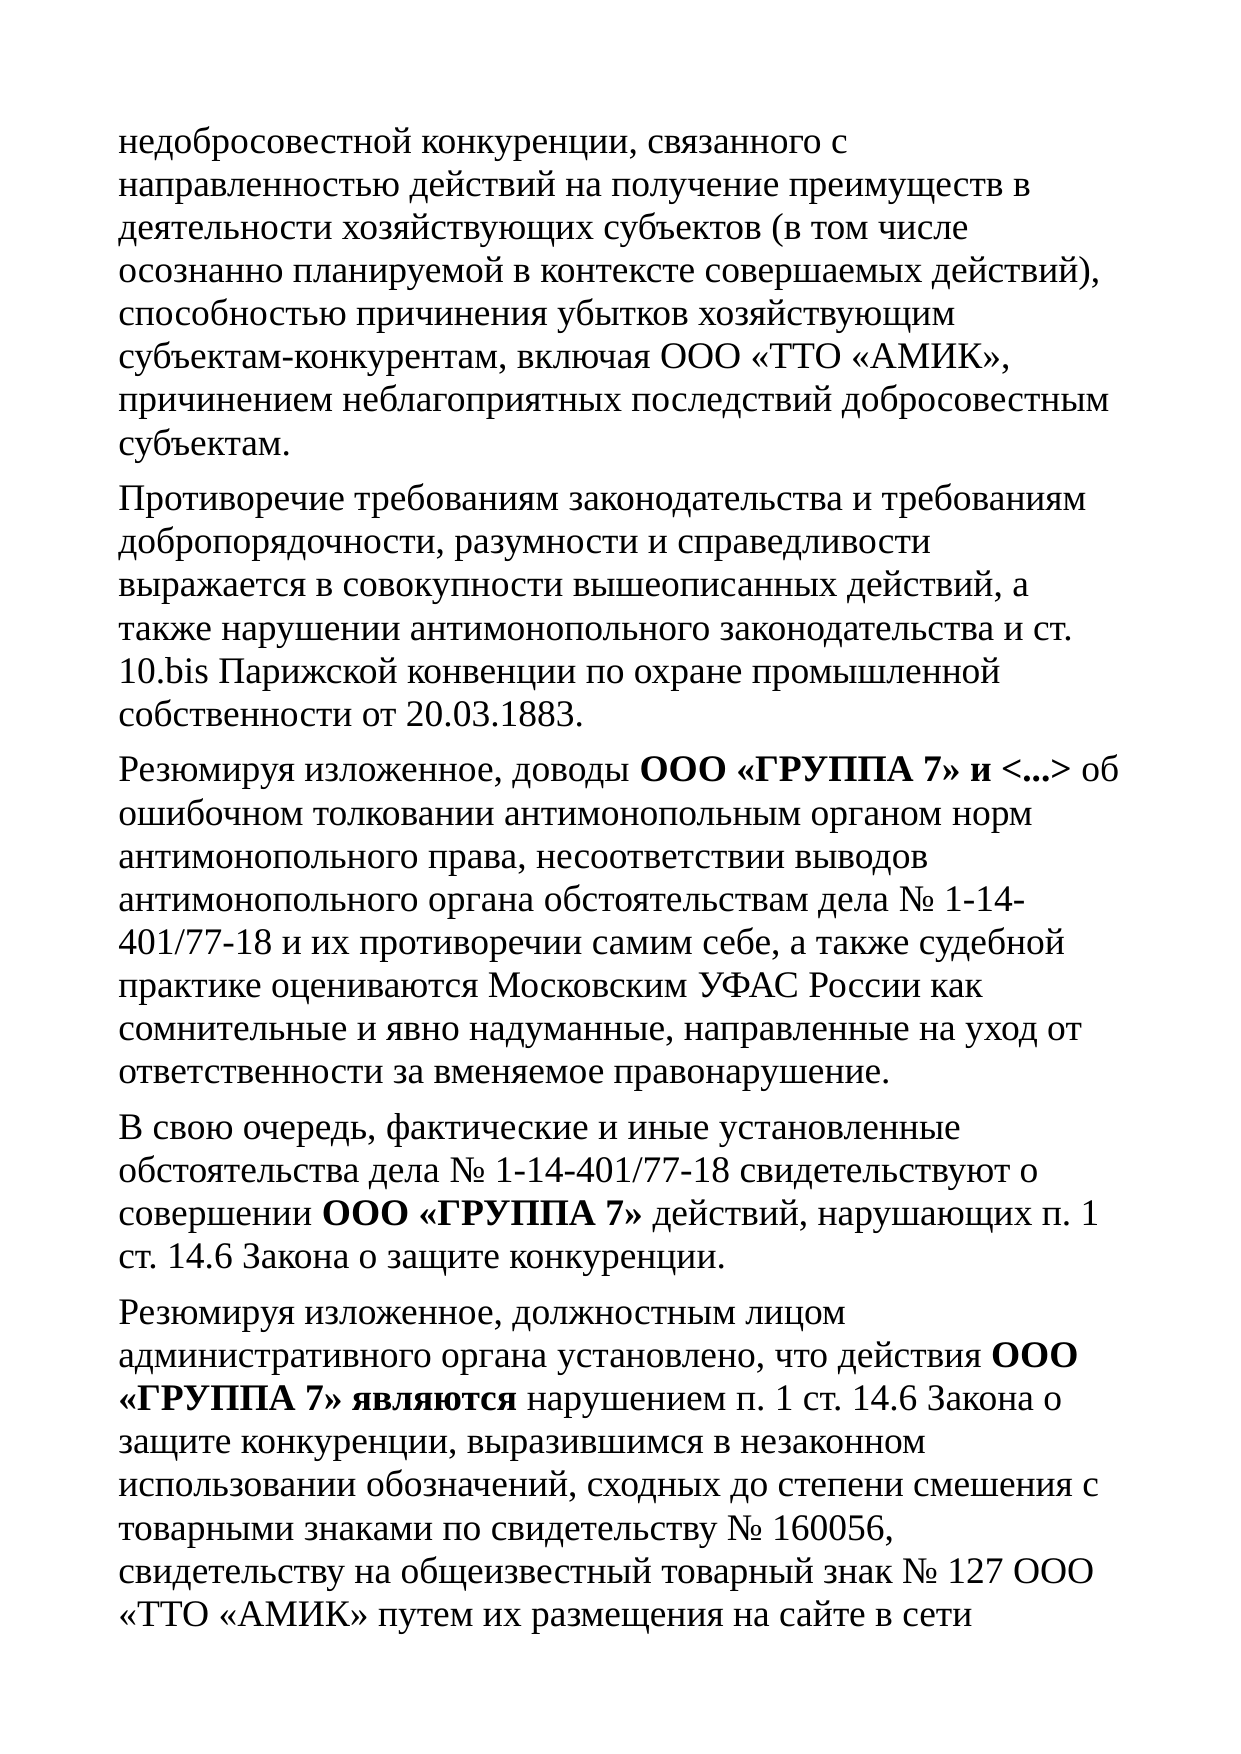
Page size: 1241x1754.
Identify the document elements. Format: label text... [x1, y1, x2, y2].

text Противоречие требованиям законодательства и требованиям добропорядочности, разумности и справедливости выражается в совокупности вышеописанных действий, а также нарушении антимонопольного законодательства и ст. 10.bis Парижской конвенции по охране промышленной собственности от 20.03.1883. [118, 476, 1122, 734]
text В свою очередь, фактические и иные установленные обстоятельства дела № 1-14-401/77-18 свидетельствуют о совершении ООО «ГРУППА 7» действий, нарушающих п. 1 ст. 14.6 Закона о защите конкуренции. [118, 1104, 1122, 1277]
text Резюмируя изложенное, доводы ООО «ГРУППА 7» и <...> об ошибочном толковании антимонопольным органом норм антимонопольного права, несоответствии выводов антимонопольного органа обстоятельствам дела № 1-14-401/77-18 и их противоречии самим себе, а также судебной практике оцениваются Московским УФАС России как сомнительные и явно надуманные, направленные на уход от ответственности за вменяемое правонарушение. [118, 747, 1122, 1092]
text Резюмируя изложенное, должностным лицом административного органа установлено, что действия ООО «ГРУППА 7» являются нарушением п. 1 ст. 14.6 Закона о защите конкуренции, выразившимся в незаконном использовании обозначений, сходных до степени смешения с товарными знаками по свидетельству № 160056, свидетельству на общеизвестный товарный знак № 127 ООО «ТТО «АМИК» путем их размещения на сайте в сети [118, 1289, 1122, 1634]
text недобросовестной конкуренции, связанного с направленностью действий на получение преимуществ в деятельности хозяйствующих субъектов (в том числе осознанно планируемой в контексте совершаемых действий), способностью причинения убытков хозяйствующим субъектам-конкурентам, включая ООО «ТТО «АМИК», причинением неблагоприятных последствий добросовестным субъектам. [118, 118, 1122, 463]
